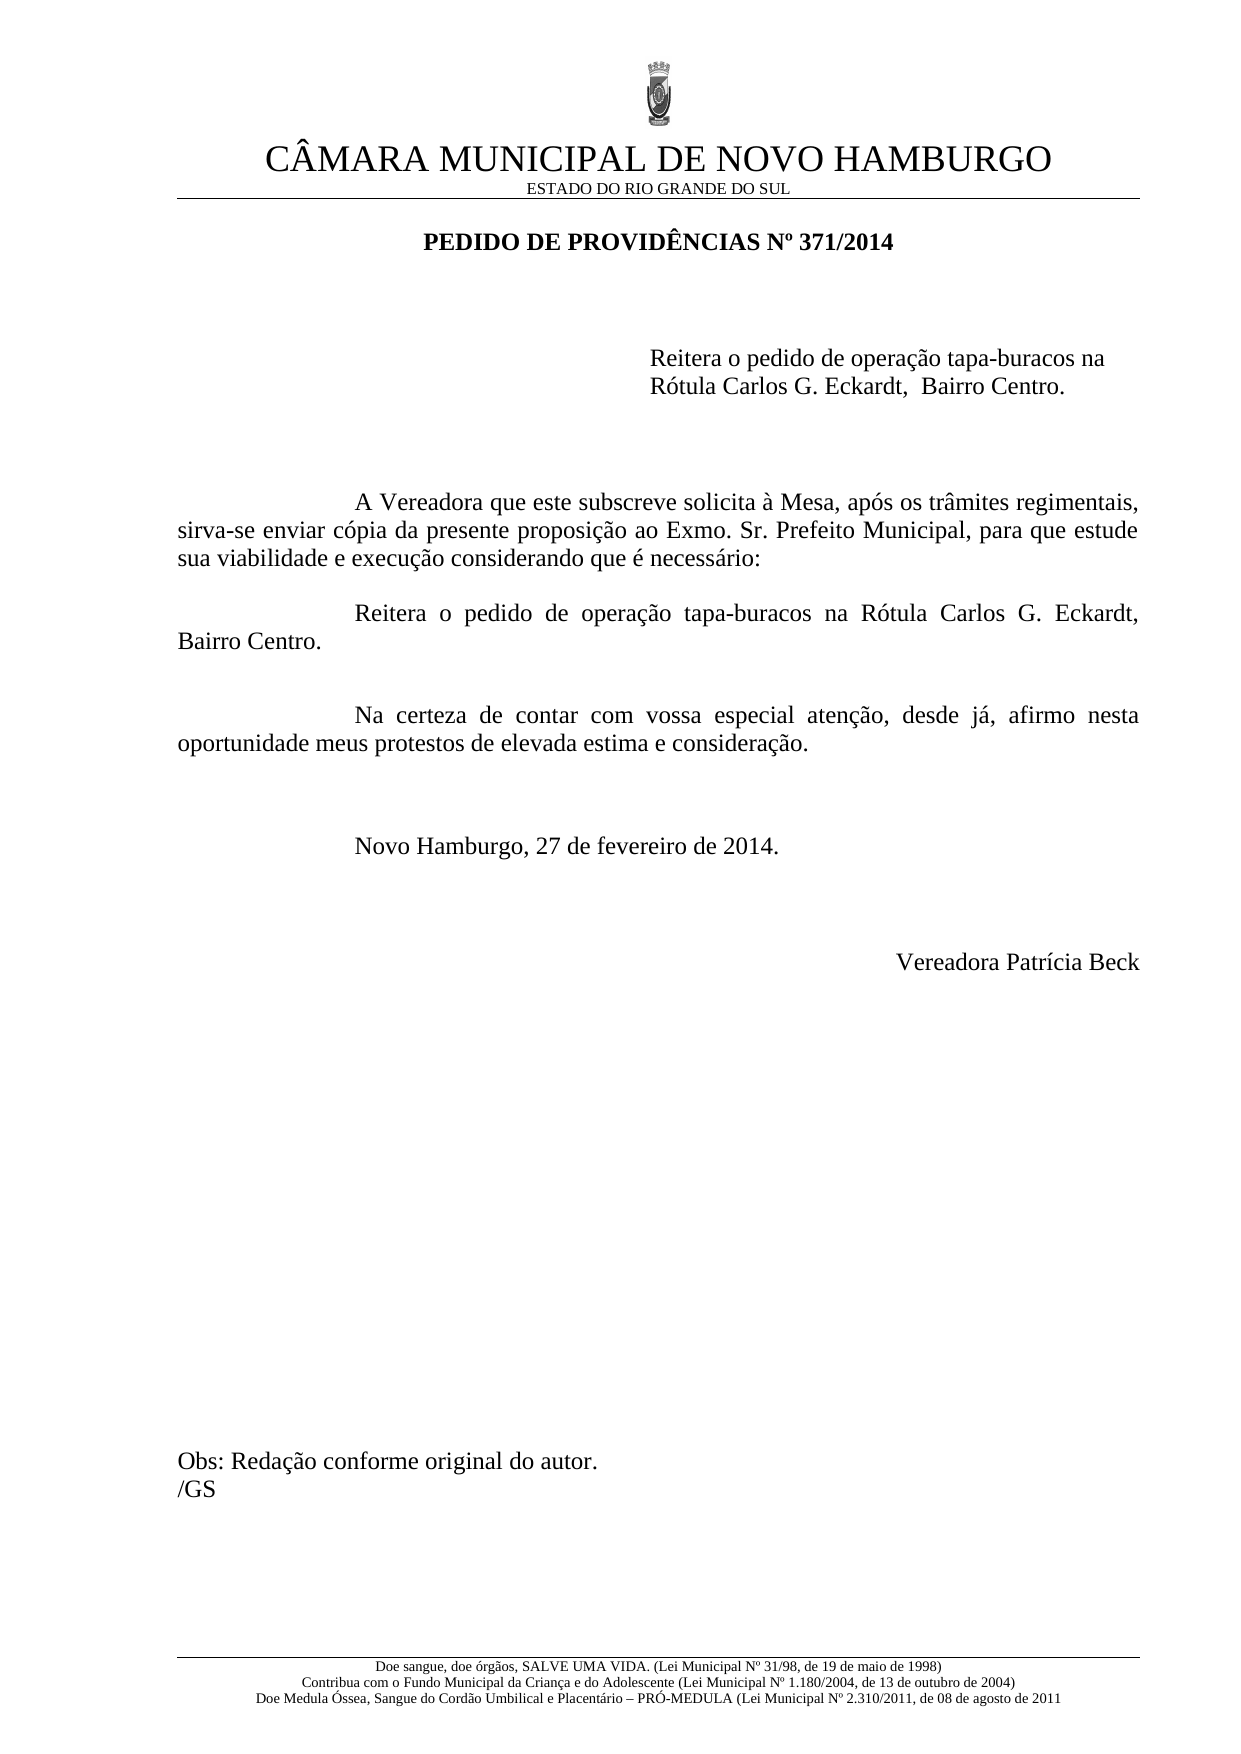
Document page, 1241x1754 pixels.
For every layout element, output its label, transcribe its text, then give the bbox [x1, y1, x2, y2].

text Obs: Redação conforme original do autor. [177, 1447, 1140, 1475]
text A Vereadora que este subscreve solicita à Mesa, após os trâmites regimentais, sirva-se enviar cópia da presente proposição ao Exmo. Sr. Prefeito Municipal, para que estude sua viabilidade e execução considerando que é necessário: [177, 488, 1140, 572]
text Reitera o pedido de operação tapa-buracos na Rótula Carlos G. Eckardt, Bairro Centro. [649, 344, 1140, 400]
text PEDIDO DE PROVIDÊNCIAS Nº 371/2014 [177, 228, 1140, 256]
text Reitera o pedido de operação tapa-buracos na Rótula Carlos G. Eckardt, Bairro Centro. [177, 599, 1140, 655]
text Na certeza de contar com vossa especial atenção, desde já, afirmo nesta oportunidade meus protestos de elevada estima e consideração. [177, 702, 1140, 757]
text /GS [177, 1475, 1140, 1502]
text Vereadora Patrícia Beck [649, 948, 1140, 976]
text Novo Hamburgo, 27 de fevereiro de 2014. [177, 832, 1140, 860]
